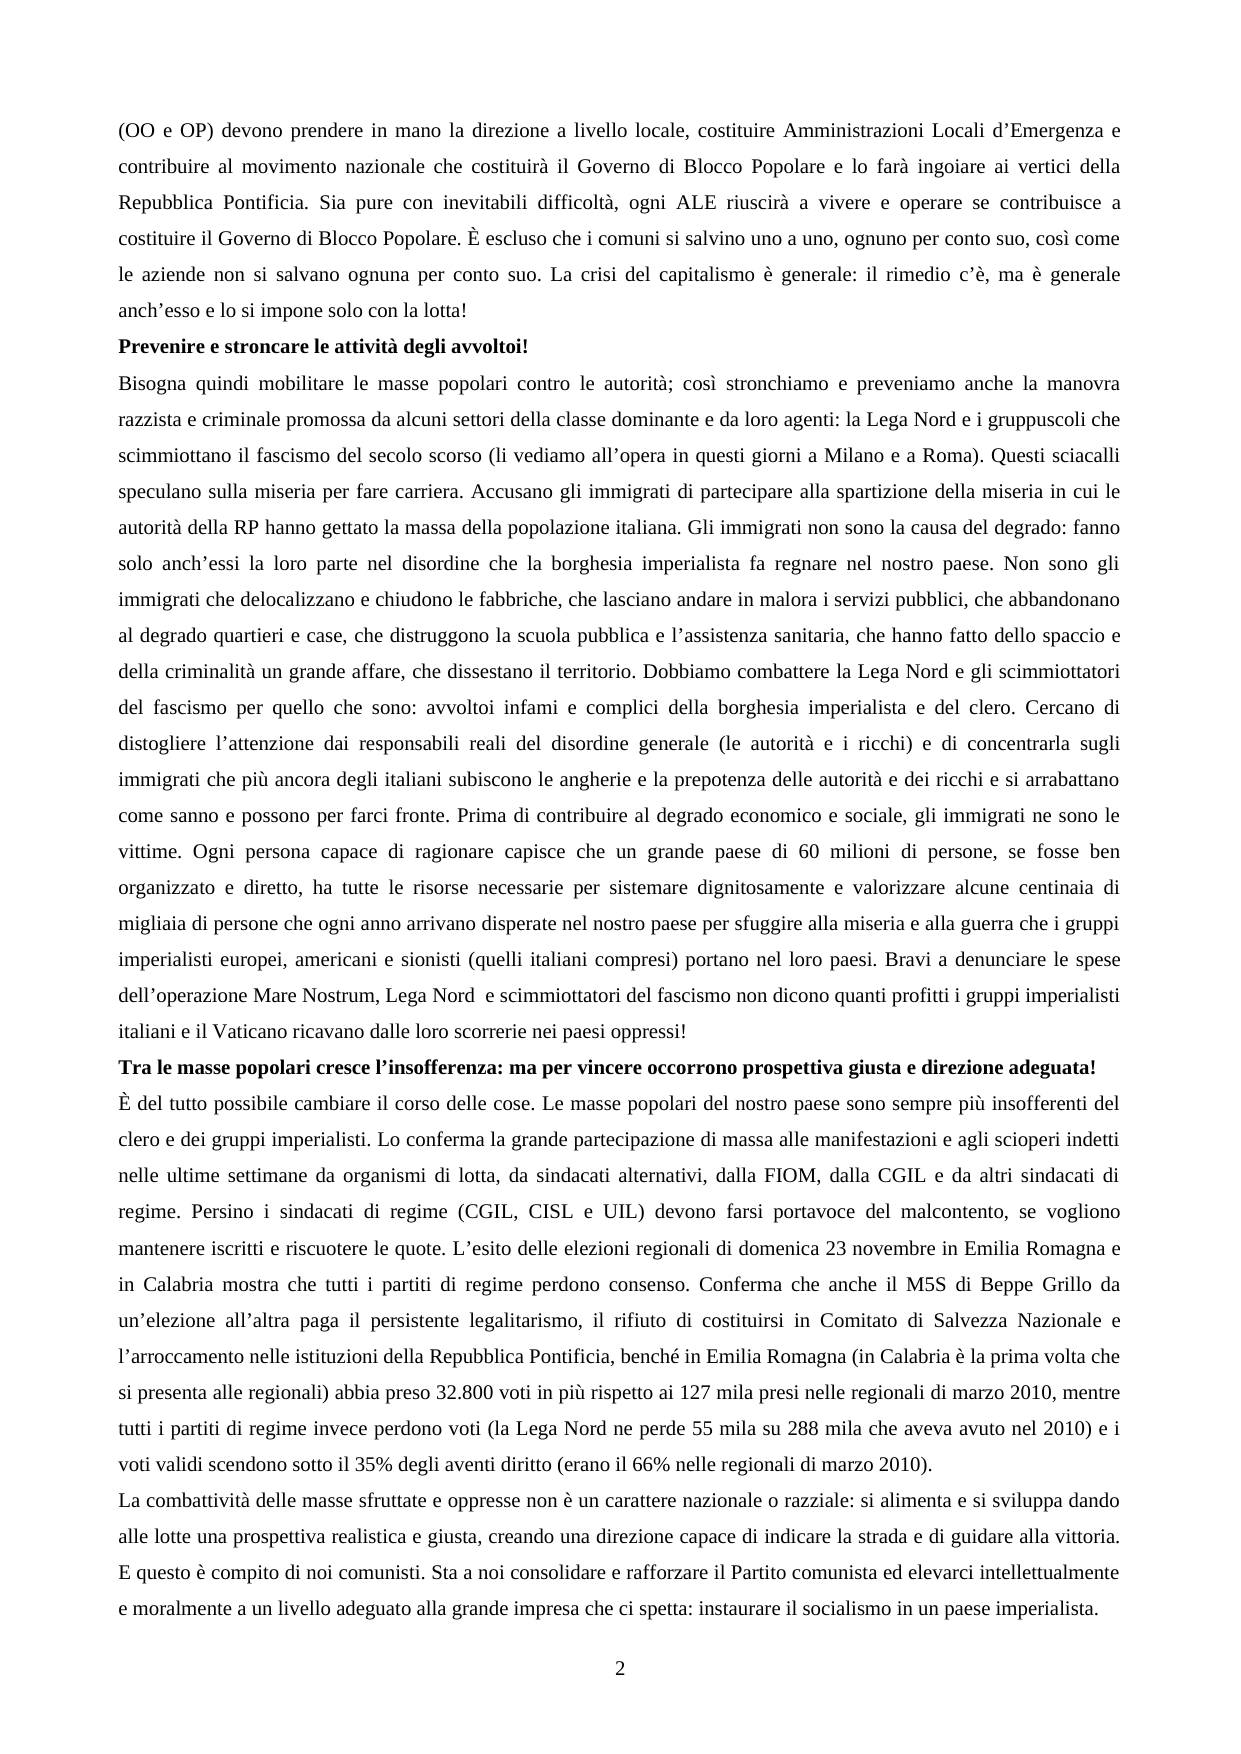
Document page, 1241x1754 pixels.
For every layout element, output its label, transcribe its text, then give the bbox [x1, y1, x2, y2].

text È del tutto possibile cambiare il corso delle cose. Le masse popolari del nostro paese sono sempre più insofferenti del clero e dei gruppi imperialisti. Lo conferma la grande partecipazione di massa alle manifestazioni e agli scioperi indetti nelle ultime settimane da organismi di lotta, da sindacati alternativi, dalla FIOM, dalla CGIL e da altri sindacati di regime. Persino i sindacati di regime (CGIL, CISL e UIL) devono farsi portavoce del malcontento, se vogliono mantenere iscritti e riscuotere le quote. L’esito delle elezioni regionali di domenica 23 novembre in Emilia Romagna e in Calabria mostra che tutti i partiti di regime perdono consenso. Conferma che anche il M5S di Beppe Grillo da un’elezione all’altra paga il persistente legalitarismo, il rifiuto di costituirsi in Comitato di Salvezza Nazionale e l’arroccamento nelle istituzioni della Repubblica Pontificia, benché in Emilia Romagna (in Calabria è la prima volta che si presenta alle regionali) abbia preso 32.800 voti in più rispetto ai 127 mila presi nelle regionali di marzo 2010, mentre tutti i partiti di regime invece perdono voti (la Lega Nord ne perde 55 mila su 288 mila che aveva avuto nel 2010) e i voti validi scendono sotto il 35% degli aventi diritto (erano il 66% nelle regionali di marzo 2010). [118, 1091, 1122, 1476]
text Bisogna quindi mobilitare le masse popolari contro le autorità; così stronchiamo e preveniamo anche la manovra razzista e criminale promossa da alcuni settori della classe dominante e da loro agenti: la Lega Nord e i gruppuscoli che scimmiottano il fascismo del secolo scorso (li vediamo all’opera in questi giorni a Milano e a Roma). Questi sciacalli speculano sulla miseria per fare carriera. Accusano gli immigrati di partecipare alla spartizione della miseria in cui le autorità della RP hanno gettato la massa della popolazione italiana. Gli immigrati non sono la causa del degrado: fanno solo anch’essi la loro parte nel disordine che la borghesia imperialista fa regnare nel nostro paese. Non sono gli immigrati che delocalizzano e chiudono le fabbriche, che lasciano andare in malora i servizi pubblici, che abbandonano al degrado quartieri e case, che distruggono la scuola pubblica e l’assistenza sanitaria, che hanno fatto dello spaccio e della criminalità un grande affare, che dissestano il territorio. Dobbiamo combattere la Lega Nord e gli scimmiottatori del fascismo per quello che sono: avvoltoi infami e complici della borghesia imperialista e del clero. Cercano di distogliere l’attenzione dai responsabili reali del disordine generale (le autorità e i ricchi) e di concentrarla sugli immigrati che più ancora degli italiani subiscono le angherie e la prepotenza delle autorità e dei ricchi e si arrabattano come sanno e possono per farci fronte. Prima di contribuire al degrado economico e sociale, gli immigrati ne sono le vittime. Ogni persona capace di ragionare capisce che un grande paese di 60 milioni di persone, se fosse ben organizzato e diretto, ha tutte le risorse necessarie per sistemare dignitosamente e valorizzare alcune centinaia di migliaia di persone che ogni anno arrivano disperate nel nostro paese per sfuggire alla miseria e alla guerra che i gruppi imperialisti europei, americani e sionisti (quelli italiani compresi) portano nel loro paesi. Bravi a denunciare le spese dell’operazione Mare Nostrum, Lega Nord e scimmiottatori del fascismo non dicono quanti profitti i gruppi imperialisti italiani e il Vaticano ricavano dalle loro scorrerie nei paesi oppressi! [118, 370, 1122, 1043]
text Tra le masse popolari cresce l’insofferenza: ma per vincere occorrono prospettiva giusta e direzione adeguata! [118, 1055, 1122, 1079]
text Prevenire e stroncare le attività degli avvoltoi! [118, 334, 1122, 358]
text (OO e OP) devono prendere in mano la direzione a livello locale, costituire Amministrazioni Locali d’Emergenza e contribuire al movimento nazionale che costituirà il Governo di Blocco Popolare e lo farà ingoiare ai vertici della Repubblica Pontificia. Sia pure con inevitabili difficoltà, ogni ALE riuscirà a vivere e operare se contribuisce a costituire il Governo di Blocco Popolare. È escluso che i comuni si salvino uno a uno, ognuno per conto suo, così come le aziende non si salvano ognuna per conto suo. La crisi del capitalismo è generale: il rimedio c’è, ma è generale anch’esso e lo si impone solo con la lotta! [118, 118, 1122, 322]
text La combattività delle masse sfruttate e oppresse non è un carattere nazionale o razziale: si alimenta e si sviluppa dando alle lotte una prospettiva realistica e giusta, creando una direzione capace di indicare la strada e di guidare alla vittoria. E questo è compito di noi comunisti. Sta a noi consolidare e rafforzare il Partito comunista ed elevarci intellettualmente e moralmente a un livello adeguato alla grande impresa che ci spetta: instaurare il socialismo in un paese imperialista. [118, 1488, 1122, 1620]
